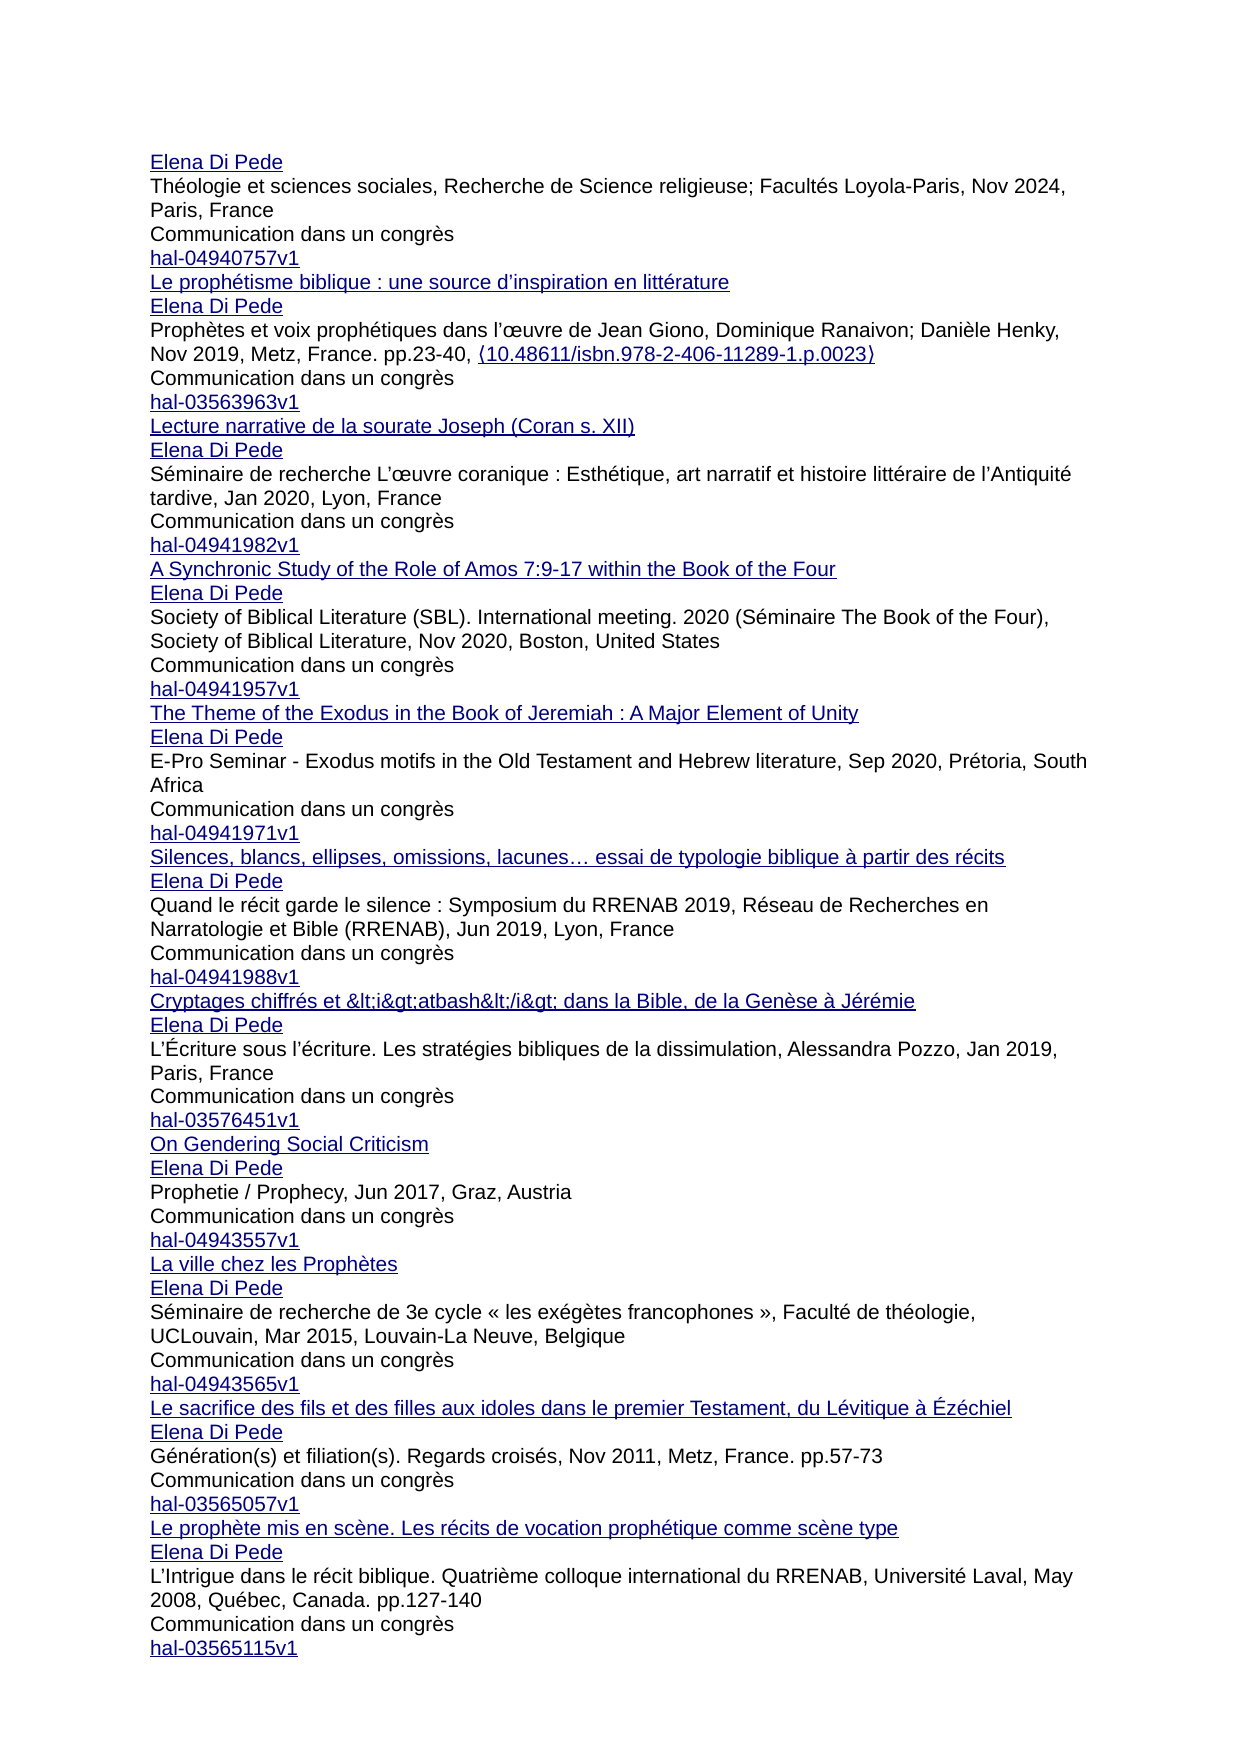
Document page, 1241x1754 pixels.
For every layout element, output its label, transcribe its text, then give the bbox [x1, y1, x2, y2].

table_cell On Gendering Social Criticism Elena Di Pede Prophetie / Prophecy, Jun 2017, Graz, Austria Communication dans un congrès hal-04943557v1 [150, 1132, 1090, 1252]
table_cell Silences, blancs, ellipses, omissions, lacunes… essai de typologie biblique à partir des récits Elena Di Pede Quand le récit garde le silence : Symposium du RRENAB 2019, Réseau de Recherches en Narratologie et Bible (RRENAB), Jun 2019, Lyon, France Communication dans un congrès hal-04941988v1 [150, 845, 1090, 988]
table_cell Le prophète mis en scène. Les récits de vocation prophétique comme scène type Elena Di Pede L’Intrigue dans le récit biblique. Quatrième colloque international du RRENAB, Université Laval, May 2008, Québec, Canada. pp.127-140 Communication dans un congrès hal-03565115v1 [150, 1516, 1090, 1659]
table_cell Le sacrifice des fils et des filles aux idoles dans le premier Testament, du Lévitique à Ézéchiel Elena Di Pede Génération(s) et filiation(s). Regards croisés, Nov 2011, Metz, France. pp.57-73 Communication dans un congrès hal-03565057v1 [150, 1396, 1090, 1516]
table_cell Lecture narrative de la sourate Joseph (Coran s. XII) Elena Di Pede Séminaire de recherche L’œuvre coranique : Esthétique, art narratif et histoire littéraire de l’Antiquité tardive, Jan 2020, Lyon, France Communication dans un congrès hal-04941982v1 [150, 414, 1090, 557]
table_cell Le prophétisme biblique : une source d’inspiration en littérature Elena Di Pede Prophètes et voix prophétiques dans l’œuvre de Jean Giono, Dominique Ranaivon; Danièle Henky, Nov 2019, Metz, France. pp.23-40, ⟨10.48611/isbn.978-2-406-11289-1.p.0023⟩ Communication dans un congrès hal-03563963v1 [150, 270, 1090, 413]
table_header Elena Di Pede Théologie et sciences sociales, Recherche de Science religieuse; Facultés Loyola-Paris, Nov 2024, Paris, France Communication dans un congrès hal-04940757v1 [150, 150, 1090, 270]
table_cell Cryptages chiffrés et &lt;i&gt;atbash&lt;/i&gt; dans la Bible, de la Genèse à Jérémie Elena Di Pede L’Écriture sous l’écriture. Les stratégies bibliques de la dissimulation, Alessandra Pozzo, Jan 2019, Paris, France Communication dans un congrès hal-03576451v1 [150, 989, 1090, 1132]
table_cell A Synchronic Study of the Role of Amos 7:9-17 within the Book of the Four Elena Di Pede Society of Biblical Literature‎ (SBL). International meeting. 2020 (Séminaire The Book of the Four), Society of Biblical Literature, Nov 2020, Boston, United States Communication dans un congrès hal-04941957v1 [150, 557, 1090, 701]
table_cell La ville chez les Prophètes Elena Di Pede Séminaire de recherche de 3e cycle « les exégètes francophones », Faculté de théologie, UCLouvain, Mar 2015, Louvain-La Neuve, Belgique Communication dans un congrès hal-04943565v1 [150, 1252, 1090, 1396]
table_cell The Theme of the Exodus in the Book of Jeremiah : A Major Element of Unity Elena Di Pede E-Pro Seminar - Exodus motifs in the Old Testament and Hebrew literature, Sep 2020, Prétoria, South Africa Communication dans un congrès hal-04941971v1 [150, 701, 1090, 845]
